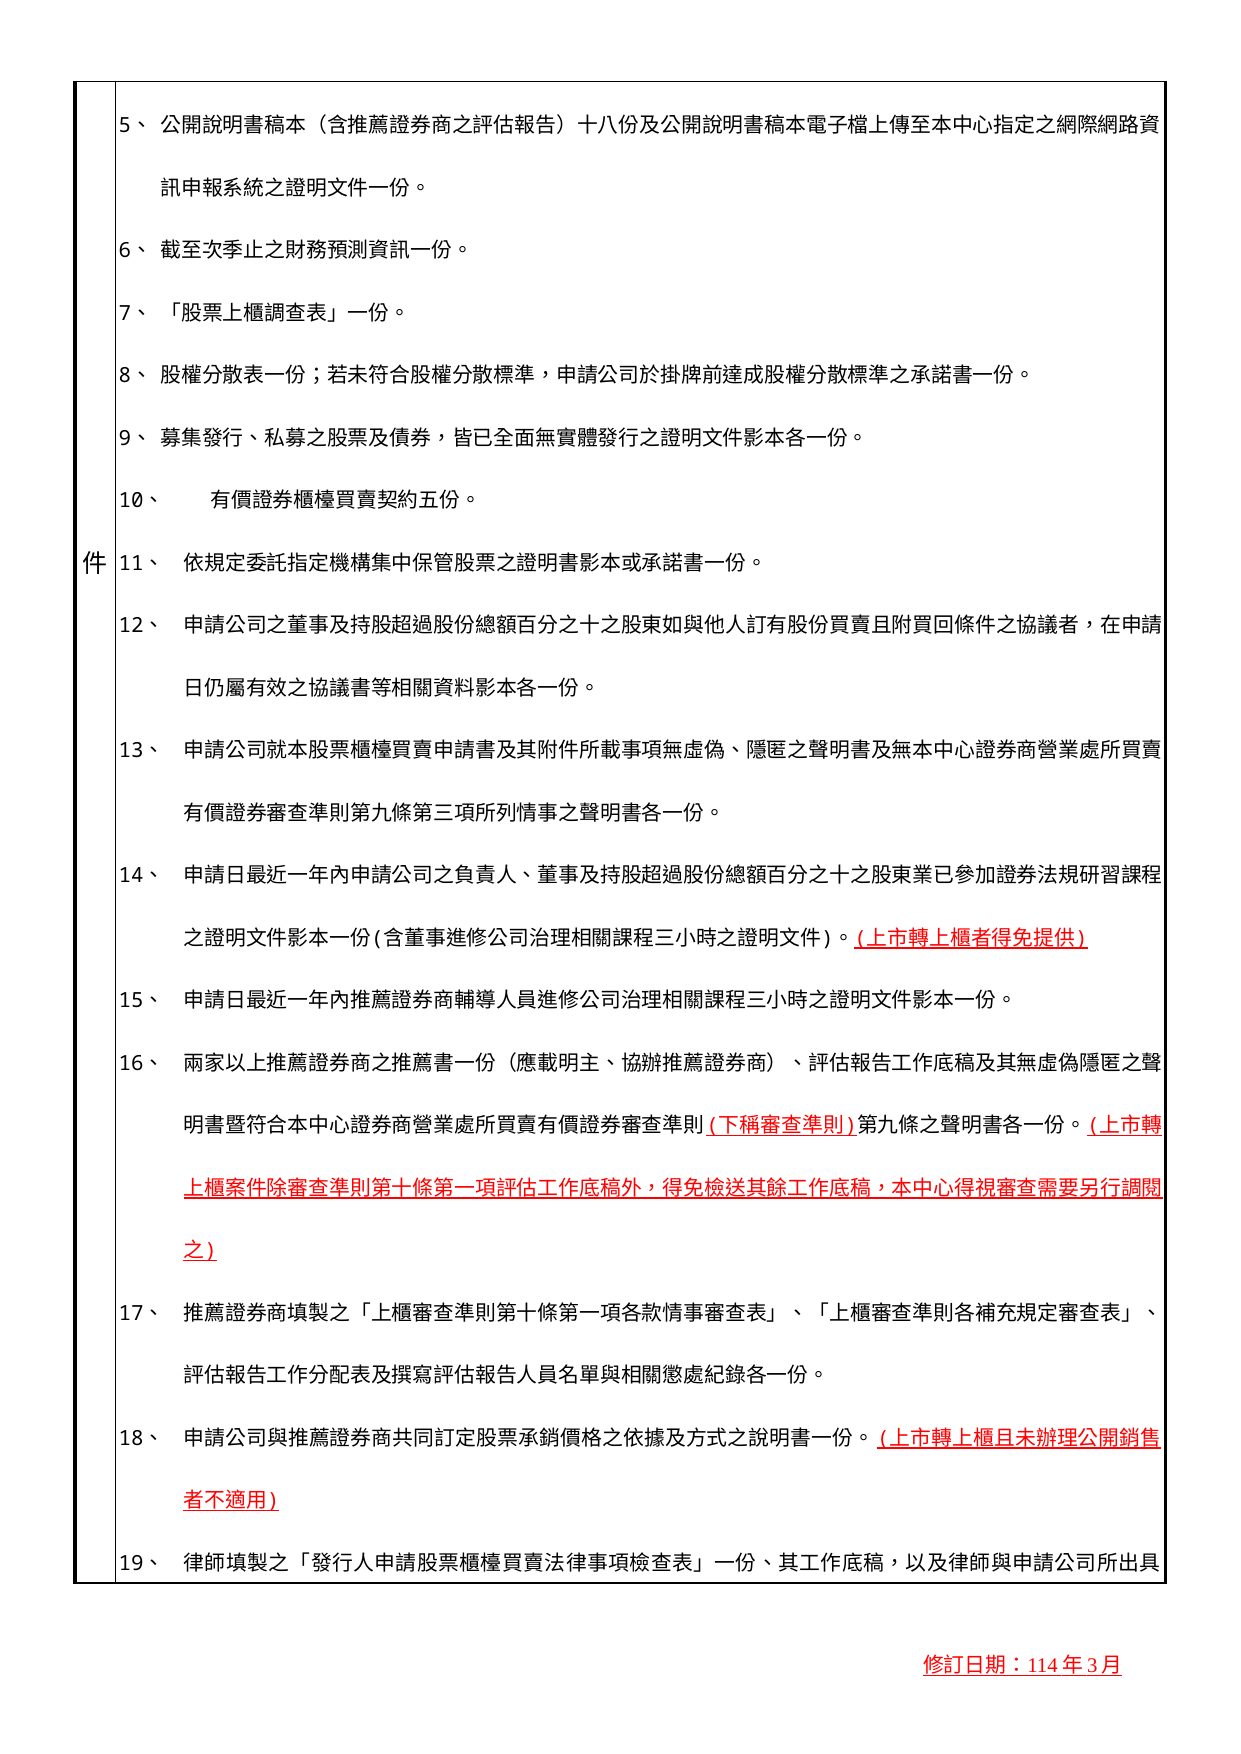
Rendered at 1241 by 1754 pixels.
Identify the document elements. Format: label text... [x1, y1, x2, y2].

table_cell 最近一次經濟部變更登記核准函及變更登記表影本一份。 證券業、期貨業、金融業及保險業應檢送目的事業主管機關同意函影本一份。(上市轉上櫃者得免提供) 科技事業或文化創意事業申請股票櫃買賣，應檢送經中央目的事業主管機關出具其係屬科技事業或文化創意事業且具市場性之評估意見影本一份。 董事會或股東會決議股票申請為櫃檯買賣之議事錄影本一份。 公開說明書稿本（含推薦證券商之評估報告）十八份及公開說明書稿本電子檔上傳至本中心指定之網際網路資訊申報系統之證明文件一份。 截至次季止之財務預測資訊一份。 「股票上櫃調查表」一份。 股權分散表一份；若未符合股權分散標準，申請公司於掛牌前達成股權分散標準之承諾書一份。 募集發行、私募之股票及債券，皆已全面無實體發行之證明文件影本各一份。 有價證券櫃檯買賣契約五份。 依規定委託指定機構集中保管股票之證明書影本或承諾書一份。 申請公司之董事及持股超過股份總額百分之十之股東如與他人訂有股份買賣且附買回條件之協議者，在申請日仍屬有效之協議書等相關資料影本各一份。 申請公司就本股票櫃檯買賣申請書及其附件所載事項無虛偽、隱匿之聲明書及無本中心證券商營業處所買賣有價證券審查準則第九條第三項所列情事之聲明書各一份。 申請日最近一年內申請公司之負責人、董事及持股超過股份總額百分之十之股東業已參加證券法規研習課程之證明文件影本一份(含董事進修公司治理相關課程三小時之證明文件)。(上市轉上櫃者得免提供) 申請日最近一年內推薦證券商輔導人員進修公司治理相關課程三小時之證明文件影本一份。 兩家以上推薦證券商之推薦書一份（應載明主、協辦推薦證券商）、評估報告工作底稿及其無虛偽隱匿之聲明書暨符合本中心證券商營業處所買賣有價證券審查準則(下稱審查準則)第九條之聲明書各一份。(上市轉上櫃案件除審查準則第十條第一項評估工作底稿外，得免檢送其餘工作底稿，本中心得視審查需要另行調閱之) 推薦證券商填製之「上櫃審查準則第十條第一項各款情事審查表」、「上櫃審查準則各補充規定審查表」、評估報告工作分配表及撰寫評估報告人員名單與相關懲處紀錄各一份。 申請公司與推薦證券商共同訂定股票承銷價格之依據及方式之說明書一份。(上市轉上櫃且未辦理公開銷售者不適用) 律師填製之「發行人申請股票櫃檯買賣法律事項檢查表」一份、其工作底稿，以及律師與申請公司所出具「其彼此間並無前開檢查表之填表注意事項四所列情事」之聲明書各一份。(上市轉上櫃案件得免檢送工作底稿，本中心視審查需要另行調閱之) 經聯合會計師事務所查核簽證之最近二年度個體及合併財務報告、申請日期已逾季度終了後四十五日之最近一季經會計師核閱之財務報告及會計師專案審查公司內部控制制度所出具無保留結論之審查報告各一份；前述相關之會計師工作底稿、永久檔案及「會計師查核簽證作業覆核表」一份。(上市轉上櫃案件得免檢送工作底稿，本中心視審查需要另行調閱之) 申請公司就公司治理運作情形自我評量並填製公司治理評鑑自評報告一份。 申請公司、推薦證券商、律師及會計師所出具之誠信聲明書各一份。 推薦證券商、簽證會計師及律師填製之上櫃標準題一份。 申請公司及位於臺灣地區之分公司、重要子公司、工廠或營業處所等分支機構之勞工人數資料、統一編號、電話、地址及聯絡人資料。 臺灣集中保管結算所股份有限公司所出具申請公司之專業股務代理機構符合規定之證明文件。 股票面額非屬新臺幣10元者，主辦推薦證券商於上櫃前預計辦理之宣導計畫。 申請公司出具之公司財務報告編製能力說明評估表暨會計師對公司財務報告編製能力之說明及建議各一份。 申請公司購買董事責任保險之相關證明文件一份。 本中心審查有價證券上櫃作業程序附件十二「審查報告」內之「申請公司及中介機構補充書件」(補充書件四及七除外)。 經董事會決議設置公司治理主管之議事錄一份。 其他必要之證明文件或資料。 [116, 82, 1164, 1582]
table_cell 件 [77, 82, 115, 1582]
